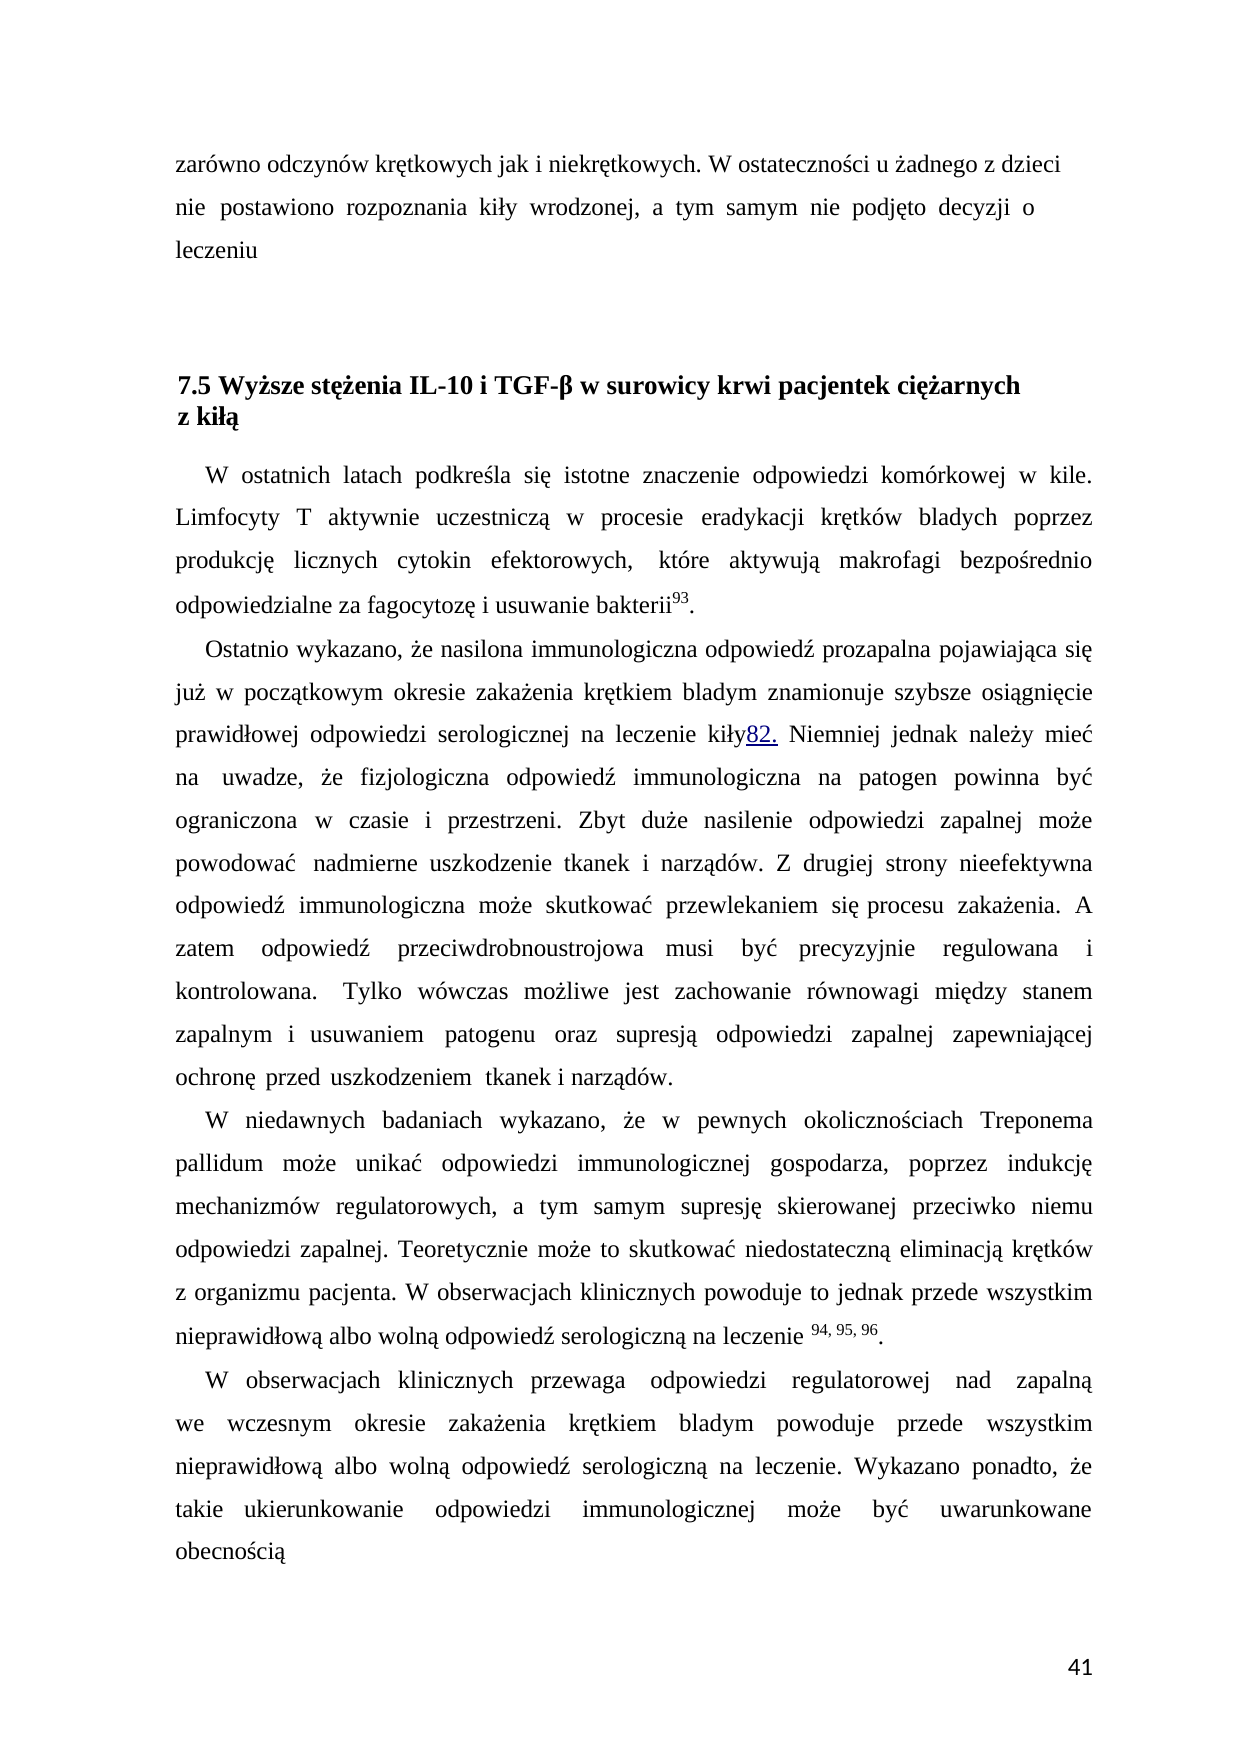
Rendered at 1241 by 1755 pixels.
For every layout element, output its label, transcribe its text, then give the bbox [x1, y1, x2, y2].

text zarówno odczynów krętkowych jak i niekrętkowych. W ostateczności u żadnego z dzieci nie postawiono rozpoznania kiły wrodzonej, a tym samym nie podjęto decyzji o leczeniu [175, 149, 1092, 264]
text W obserwacjach klinicznych przewaga odpowiedzi regulatorowej nad zapalną we wczesnym okresie zakażenia krętkiem bladym powoduje przede wszystkim nieprawidłową albo wolną odpowiedź serologiczną na leczenie. Wykazano ponadto, że takie ukierunkowanie odpowiedzi immunologicznej może być uwarunkowane obecnością [175, 1365, 1092, 1565]
text 7.5 Wyższe stężenia IL-10 i TGF-β w surowicy krwi pacjentek ciężarnych z kiłą [177, 369, 1024, 431]
text W niedawnych badaniach wykazano, że w pewnych okolicznościach Treponema pallidum może unikać odpowiedzi immunologicznej gospodarza, poprzez indukcję mechanizmów regulatorowych, a tym samym supresję skierowanej przeciwko niemu odpowiedzi zapalnej. Teoretycznie może to skutkować niedostateczną eliminacją krętków z organizmu pacjenta. W obserwacjach klinicznych powoduje to jednak przede wszystkim nieprawidłową albo wolną odpowiedź serologiczną na leczenie 94, 95, 96. [175, 1105, 1093, 1350]
text Ostatnio wykazano, że nasilona immunologiczna odpowiedź prozapalna pojawiająca się już w początkowym okresie zakażenia krętkiem bladym znamionuje szybsze osiągnięcie prawidłowej odpowiedzi serologicznej na leczenie kiły82. Niemniej jednak należy mieć na uwadze, że fizjologiczna odpowiedź immunologiczna na patogen powinna być ograniczona w czasie i przestrzeni. Zbyt duże nasilenie odpowiedzi zapalnej może powodować nadmierne uszkodzenie tkanek i narządów. Z drugiej strony nieefektywna odpowiedź immunologiczna może skutkować przewlekaniem się procesu zakażenia. A zatem odpowiedź przeciwdrobnoustrojowa musi być precyzyjnie regulowana i kontrolowana. Tylko wówczas możliwe jest zachowanie równowagi między stanem zapalnym i usuwaniem patogenu oraz supresją odpowiedzi zapalnej zapewniającej ochronę przed uszkodzeniem tkanek i narządów. [175, 634, 1093, 1091]
text 41 [1068, 1653, 1095, 1681]
text W ostatnich latach podkreśla się istotne znaczenie odpowiedzi komórkowej w kile. Limfocyty T aktywnie uczestniczą w procesie eradykacji krętków bladych poprzez produkcję licznych cytokin efektorowych, które aktywują makrofagi bezpośrednio odpowiedzialne za fagocytozę i usuwanie bakterii93. [175, 460, 1093, 619]
